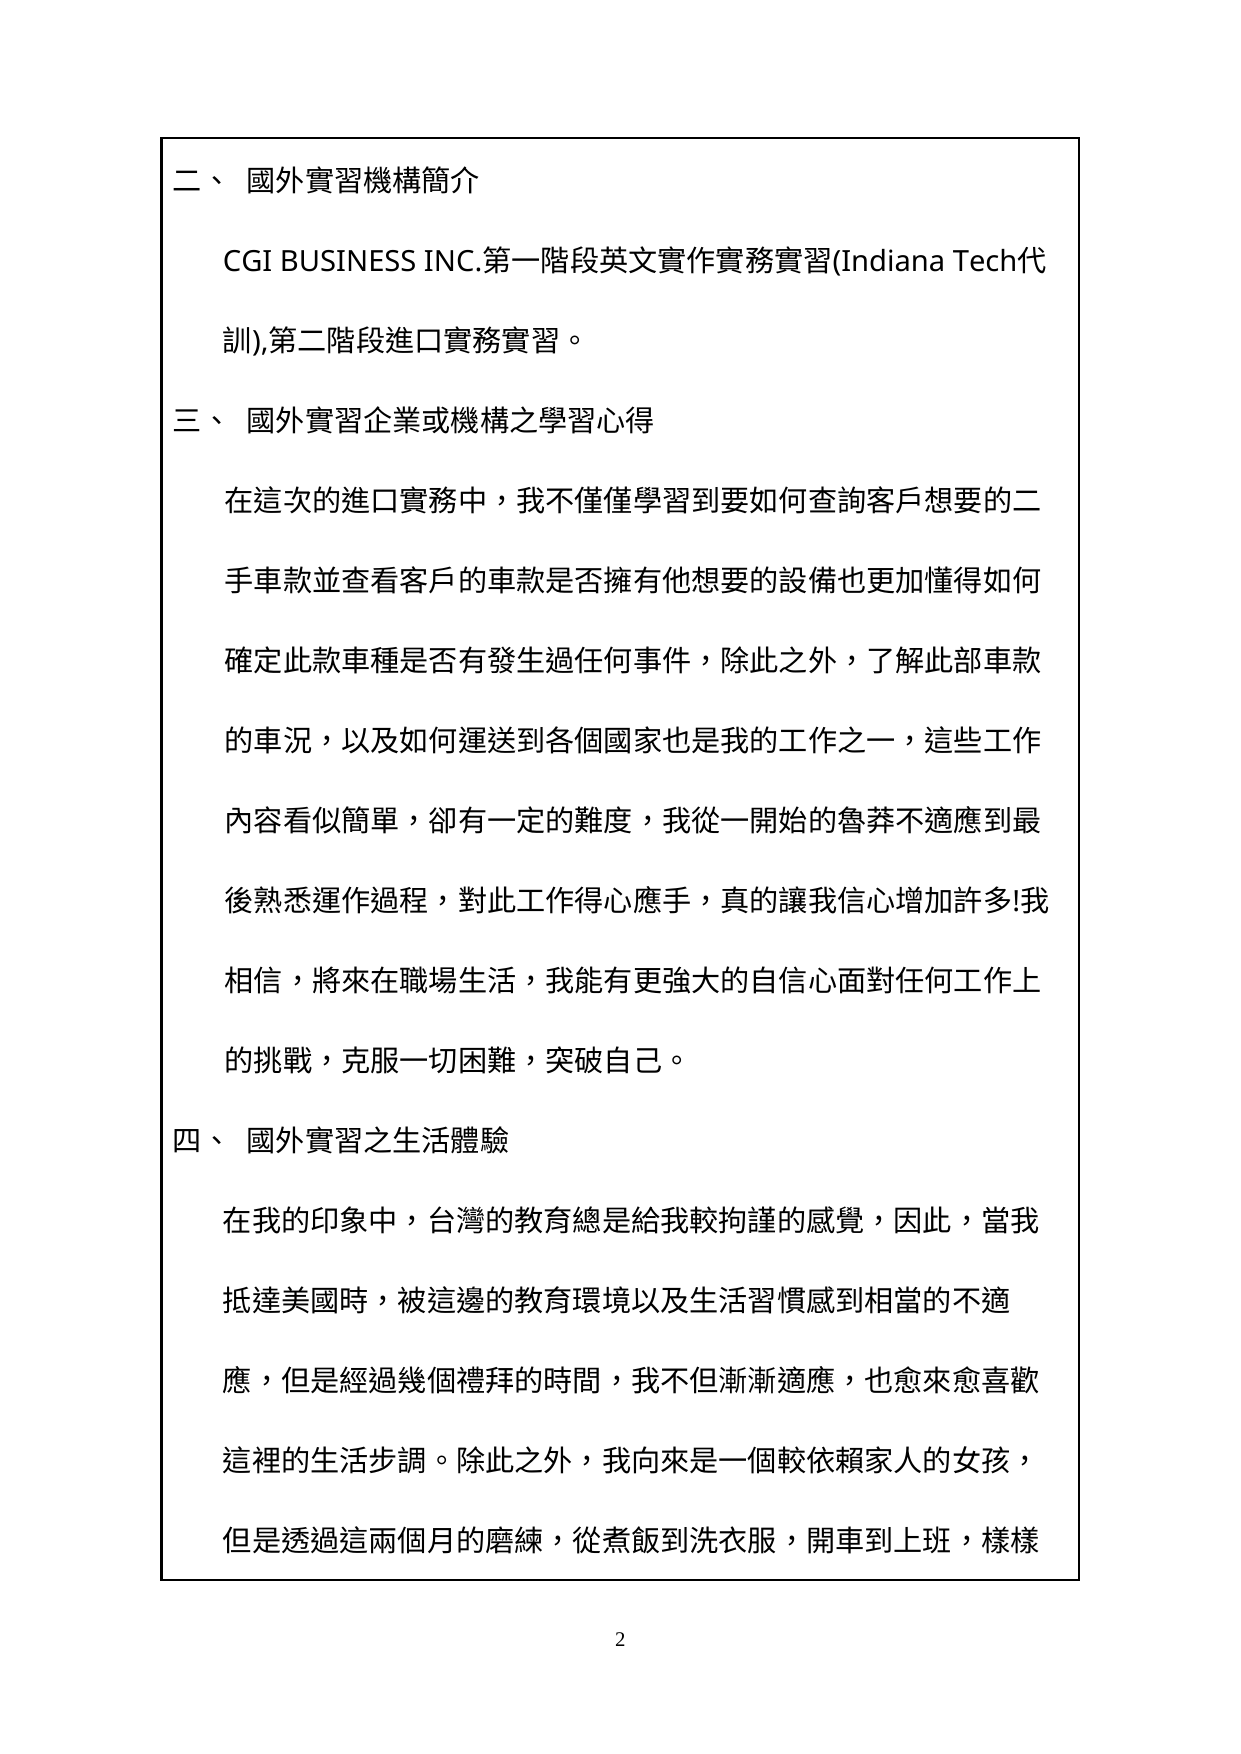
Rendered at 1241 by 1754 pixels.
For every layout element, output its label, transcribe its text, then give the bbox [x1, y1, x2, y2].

table_cell 緣起 從小，我透過電視上看見有許多人到國外旅行，並將各地的美景利用攝影的方式記錄下來，總讓我心裡有個以為一輩子可能都不會實現的小夢想，那就是能到國外拓展我的視野，以及享受各地不同的文化風情。因此，我一直都努力的豐富自己的知識，也訓練自己的外語能力，就是希望能夠在將來有個機會實現夢想。學習的旅途上，雖然艱辛，但是我總抱持著努力不懈的精神，從來沒有想過要放棄。非常幸運的是，我在大三的時候透過學校提供學海築夢的機會，一圓我從小到大的夢想。 國外實習機構簡介 CGI BUSINESS INC.第一階段英文實作實務實習(Indiana Tech代訓),第二階段進口實務實習。 國外實習企業或機構之學習心得 在這次的進口實務中，我不僅僅學習到要如何查詢客戶想要的二手車款並查看客戶的車款是否擁有他想要的設備也更加懂得如何確定此款車種是否有發生過任何事件，除此之外，了解此部車款的車況，以及如何運送到各個國家也是我的工作之一，這些工作內容看似簡單，卻有一定的難度，我從一開始的魯莽不適應到最後熟悉運作過程，對此工作得心應手，真的讓我信心增加許多!我相信，將來在職場生活，我能有更強大的自信心面對任何工作上的挑戰，克服一切困難，突破自己。 國外實習之生活體驗 在我的印象中，台灣的教育總是給我較拘謹的感覺，因此，當我抵達美國時，被這邊的教育環境以及生活習慣感到相當的不適應，但是經過幾個禮拜的時間，我不但漸漸適應，也愈來愈喜歡這裡的生活步調。除此之外，我向來是一個較依賴家人的女孩，但是透過這兩個月的磨練，從煮飯到洗衣服，開車到上班，樣樣都需要靠自己完成，我想我已經從一個總是依靠他人的女孩變成一位能夠獨立自主、並且將自己打理好的人。 國外實習之具體效益(請條列式列舉) 學習新的事物、探索新領域讓我們更認識這個美好的世界。 這次的實習，更能督促我好好利用時間規劃好自己在這時習生活的行程。 在這兩個月的實習我突破了我以前都沒做過的事情並重新認識自己。 從依賴別人到能自己獨立面對。 獲得語言環境讓自己聽說變得更好。 感想與建議 我很幸運能獲得學海築夢到美國體驗的機會，感受到美國的生活與文化，以及能獨立自主去面對及解決每一件事情。並了解到學習每一件事情都是非常不容易的，如果沒有付出相對的心力，就一定沒有辦法有今天完美的解局。這個計畫不但讓我受益良多也讓我發現在挫折中重新找到自己的感覺是多麼美好!期望這個學習計畫能夠持續的提供給更多有夢想的人。 [163, 139, 1078, 1579]
